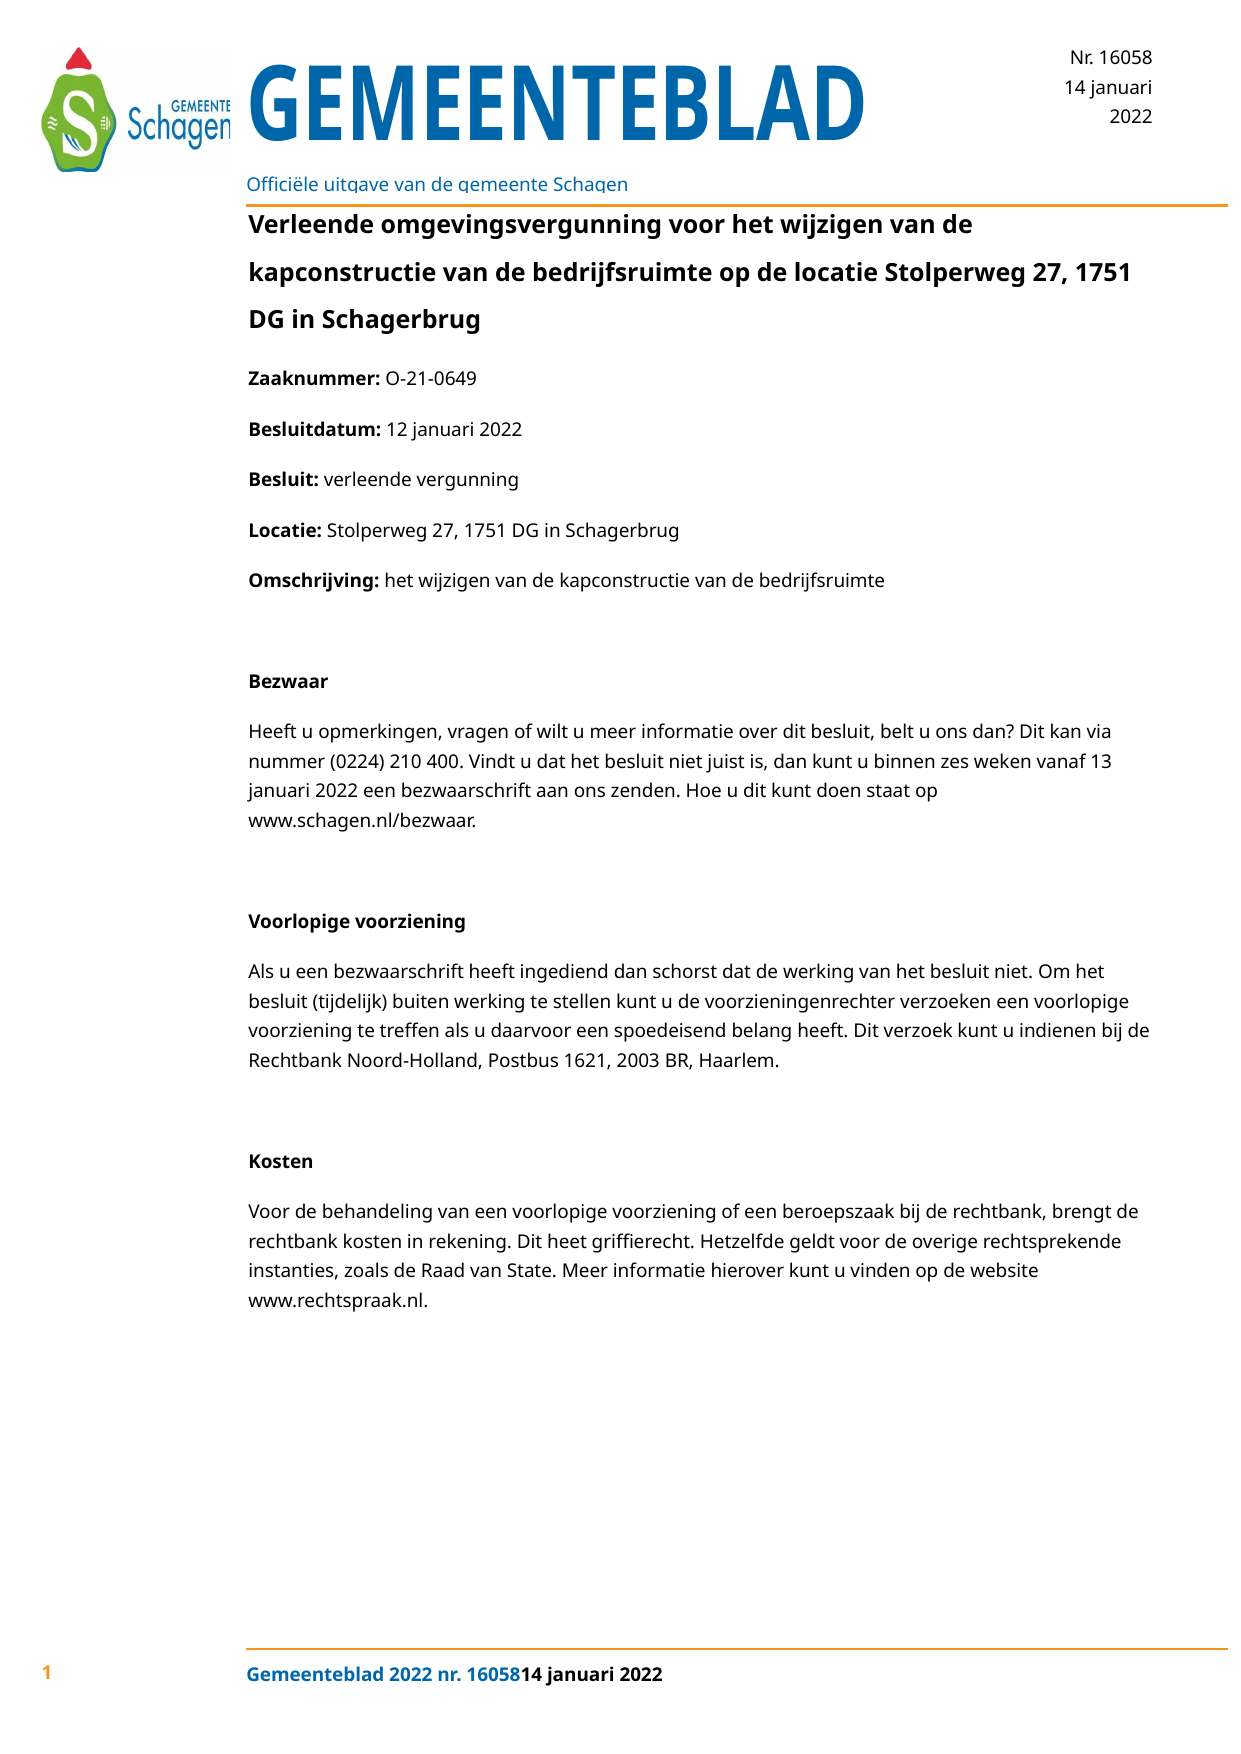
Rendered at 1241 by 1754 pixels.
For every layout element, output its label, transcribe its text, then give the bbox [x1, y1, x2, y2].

text Verleende omgevingsvergunning voor het wijzigen van de kapconstructie van de bedrijfsruimte op de locatie Stolperweg 27, 1751 DG in Schagerbrug [248, 207, 1152, 336]
text Kosten [248, 1148, 1152, 1174]
text Besluitdatum: 12 januari 2022 [248, 416, 1152, 442]
text Locatie: Stolperweg 27, 1751 DG in Schagerbrug [248, 517, 1152, 542]
text Zaaknummer: O-21-0649 [248, 366, 1152, 391]
text Omschrijving: het wijzigen van de kapconstructie van de bedrijfsruimte [248, 567, 1152, 593]
text Voorlopige voorziening [248, 908, 1152, 934]
text Heeft u opmerkingen, vragen of wilt u meer informatie over dit besluit, belt u ons dan? Dit kan via nummer (0224) 210 400. Vindt u dat het besluit niet juist is, dan kunt u binnen zes weken vanaf 13 januari 2022 een bezwaarschrift aan ons zenden. Hoe u dit kunt doen staat op www.schagen.nl/bezwaar. [248, 718, 1152, 833]
text Als u een bezwaarschrift heeft ingediend dan schorst dat de werking van het besluit niet. Om het besluit (tijdelijk) buiten werking te stellen kunt u de voorzieningenrechter verzoeken een voorlopige voorziening te treffen als u daarvoor een spoedeisend belang heeft. Dit verzoek kunt u indienen bij de Rechtbank Noord-Holland, Postbus 1621, 2003 BR, Haarlem. [248, 958, 1152, 1073]
text Besluit: verleende vergunning [248, 466, 1152, 492]
picture [41, 47, 231, 172]
text Voor de behandeling van een voorlopige voorziening of een beroepszaak bij de rechtbank, brengt de rechtbank kosten in rekening. Dit heet griffierecht. Hetzelfde geldt voor de overige rechtsprekende instanties, zoals de Raad van State. Meer informatie hierover kunt u vinden op de website www.rechtspraak.nl. [248, 1198, 1152, 1313]
text Bezwaar [248, 668, 1152, 694]
